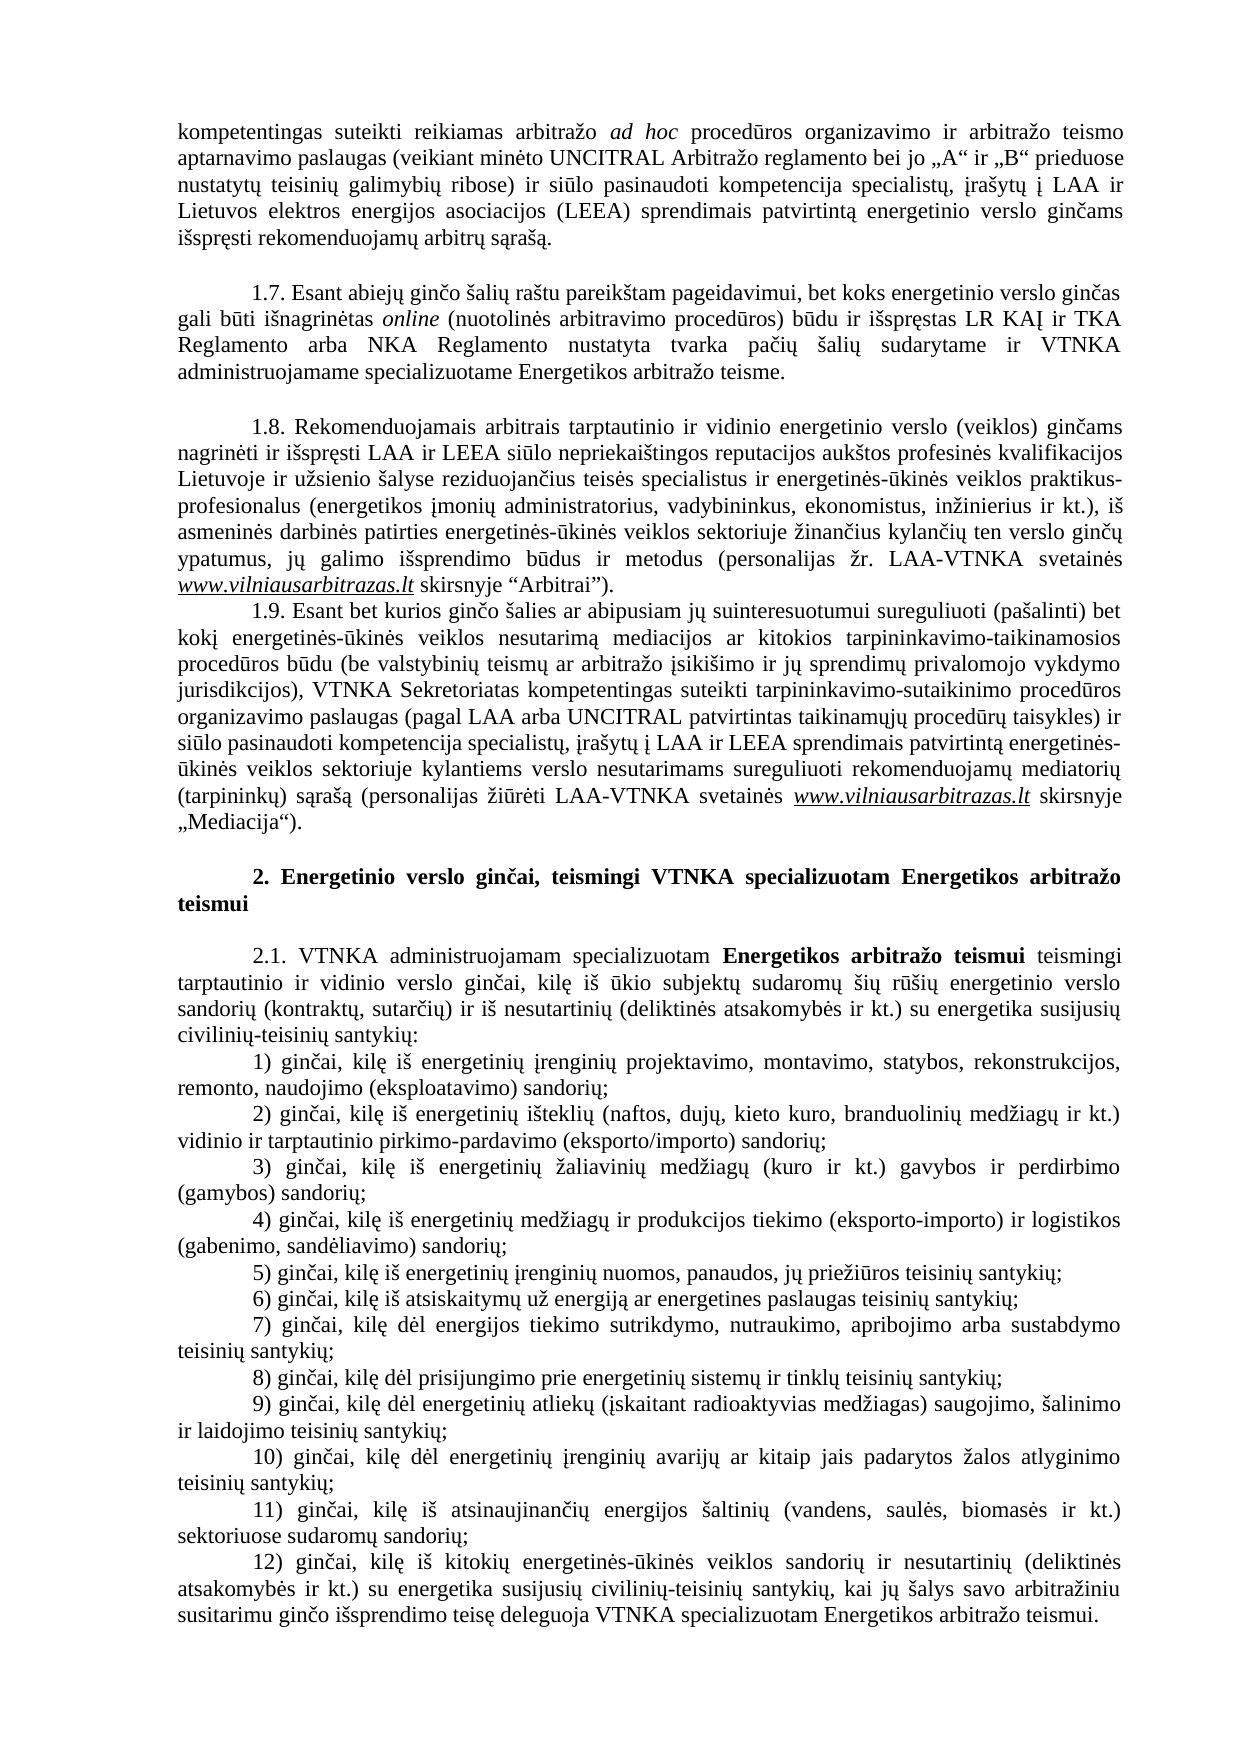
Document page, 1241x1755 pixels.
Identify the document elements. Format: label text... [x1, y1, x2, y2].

text 2. Energetinio verslo ginčai, teismingi VTNKA specializuotam Energetikos arbitražo teismui [177, 863, 1122, 916]
text 6) ginčai, kilę iš atsiskaitymų už energiją ar energetines paslaugas teisinių santykių; [177, 1285, 1122, 1311]
text kompetentingas suteikti reikiamas arbitražo ad hoc procedūros organizavimo ir arbitražo teismo aptarnavimo paslaugas (veikiant minėto UNCITRAL Arbitražo reglamento bei jo „A“ ir „B“ prieduose nustatytų teisinių galimybių ribose) ir siūlo pasinaudoti kompetencija specialistų, įrašytų į LAA ir Lietuvos elektros energijos asociacijos (LEEA) sprendimais patvirtintą energetinio verslo ginčams išspręsti rekomenduojamų arbitrų sąrašą. [177, 118, 1124, 250]
text 1.8. Rekomenduojamais arbitrais tarptautinio ir vidinio energetinio verslo (veiklos) ginčams nagrinėti ir išspręsti LAA ir LEEA siūlo nepriekaištingos reputacijos aukštos profesinės kvalifikacijos Lietuvoje ir užsienio šalyse reziduojančius teisės specialistus ir energetinės-ūkinės veiklos praktikus-profesionalus (energetikos įmonių administratorius, vadybininkus, ekonomistus, inžinierius ir kt.), iš asmeninės darbinės patirties energetinės-ūkinės veiklos sektoriuje žinančius kylančių ten verslo ginčų ypatumus, jų galimo išsprendimo būdus ir metodus (personalijas žr. LAA-VTNKA svetainės www.vilniausarbitrazas.lt skirsnyje “Arbitrai”). [177, 413, 1124, 597]
text 1) ginčai, kilę iš energetinių įrenginių projektavimo, montavimo, statybos, rekonstrukcijos, remonto, naudojimo (eksploatavimo) sandorių; [177, 1048, 1122, 1100]
text 5) ginčai, kilę iš energetinių įrenginių nuomos, panaudos, jų priežiūros teisinių santykių; [177, 1258, 1122, 1285]
text 10) ginčai, kilę dėl energetinių įrenginių avarijų ar kitaip jais padarytos žalos atlyginimo teisinių santykių; [177, 1443, 1122, 1496]
text 7) ginčai, kilę dėl energijos tiekimo sutrikdymo, nutraukimo, apribojimo arba sustabdymo teisinių santykių; [177, 1311, 1122, 1364]
text 12) ginčai, kilę iš kitokių energetinės-ūkinės veiklos sandorių ir nesutartinių (deliktinės atsakomybės ir kt.) su energetika susijusių civilinių-teisinių santykių, kai jų šalys savo arbitražiniu susitarimu ginčo išsprendimo teisę deleguoja VTNKA specializuotam Energetikos arbitražo teismui. [177, 1548, 1122, 1627]
text 2) ginčai, kilę iš energetinių išteklių (naftos, dujų, kieto kuro, branduolinių medžiagų ir kt.) vidinio ir tarptautinio pirkimo-pardavimo (eksporto/importo) sandorių; [177, 1100, 1122, 1153]
text 1.7. Esant abiejų ginčo šalių raštu pareikštam pageidavimui, bet koks energetinio verslo ginčas gali būti išnagrinėtas online (nuotolinės arbitravimo procedūros) būdu ir išspręstas LR KAĮ ir TKA Reglamento arba NKA Reglamento nustatyta tvarka pačių šalių sudarytame ir VTNKA administruojamame specializuotame Energetikos arbitražo teisme. [177, 279, 1122, 384]
text 9) ginčai, kilę dėl energetinių atliekų (įskaitant radioaktyvias medžiagas) saugojimo, šalinimo ir laidojimo teisinių santykių; [177, 1390, 1122, 1443]
text 1.9. Esant bet kurios ginčo šalies ar abipusiam jų suinteresuotumui sureguliuoti (pašalinti) bet kokį energetinės-ūkinės veiklos nesutarimą mediacijos ar kitokios tarpininkavimo-taikinamosios procedūros būdu (be valstybinių teismų ar arbitražo įsikišimo ir jų sprendimų privalomojo vykdymo jurisdikcijos), VTNKA Sekretoriatas kompetentingas suteikti tarpininkavimo-sutaikinimo procedūros organizavimo paslaugas (pagal LAA arba UNCITRAL patvirtintas taikinamųjų procedūrų taisykles) ir siūlo pasinaudoti kompetencija specialistų, įrašytų į LAA ir LEEA sprendimais patvirtintą energetinės-ūkinės veiklos sektoriuje kylantiems verslo nesutarimams sureguliuoti rekomenduojamų mediatorių (tarpininkų) sąrašą (personalijas žiūrėti LAA-VTNKA svetainės www.vilniausarbitrazas.lt skirsnyje „Mediacija“). [177, 597, 1122, 834]
text 8) ginčai, kilę dėl prisijungimo prie energetinių sistemų ir tinklų teisinių santykių; [177, 1364, 1122, 1390]
text 11) ginčai, kilę iš atsinaujinančių energijos šaltinių (vandens, saulės, biomasės ir kt.) sektoriuose sudaromų sandorių; [177, 1496, 1122, 1548]
text 2.1. VTNKA administruojamam specializuotam Energetikos arbitražo teismui teismingi tarptautinio ir vidinio verslo ginčai, kilę iš ūkio subjektų sudaromų šių rūšių energetinio verslo sandorių (kontraktų, sutarčių) ir iš nesutartinių (deliktinės atsakomybės ir kt.) su energetika susijusių civilinių-teisinių santykių: [177, 942, 1122, 1048]
text 3) ginčai, kilę iš energetinių žaliavinių medžiagų (kuro ir kt.) gavybos ir perdirbimo (gamybos) sandorių; [177, 1153, 1122, 1206]
text 4) ginčai, kilę iš energetinių medžiagų ir produkcijos tiekimo (eksporto-importo) ir logistikos (gabenimo, sandėliavimo) sandorių; [177, 1206, 1122, 1258]
